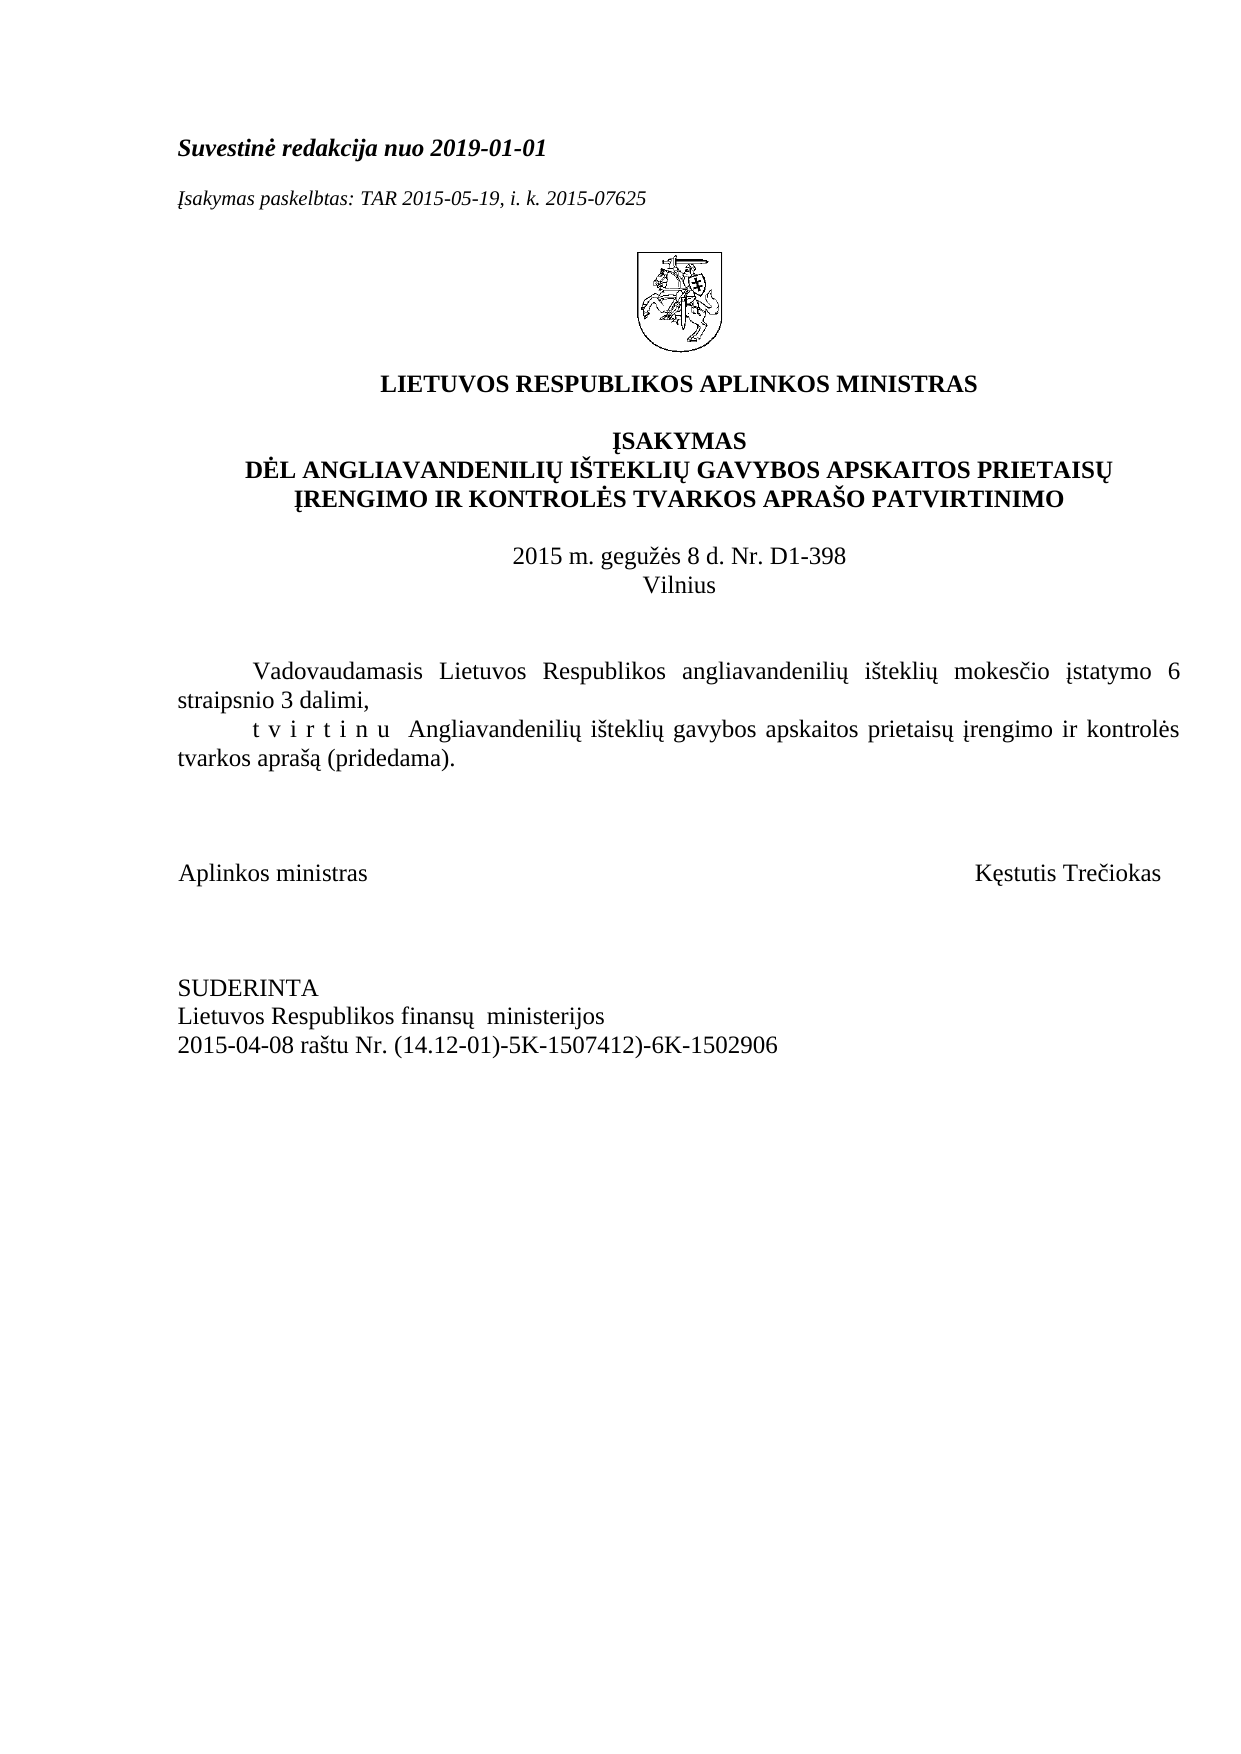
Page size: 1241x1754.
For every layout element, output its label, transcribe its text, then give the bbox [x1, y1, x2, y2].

text LIETUVOS RESPUBLIKOS APLINKOS MINISTRAS [177, 369, 1181, 426]
text Vilnius [177, 570, 1181, 628]
text SUDERINTA [177, 973, 1181, 1001]
text Aplinkos ministras Kęstutis Trečiokas [178, 858, 1178, 886]
text Vadovaudamasis Lietuvos Respublikos angliavandenilių išteklių mokesčio įstatymo 6 straipsnio 3 dalimi, [177, 656, 1181, 714]
text Įsakymas paskelbtas: TAR 2015-05-19, i. k. 2015-07625 [177, 186, 1181, 210]
text 2015 m. gegužės 8 d. Nr. D1-398 [177, 541, 1181, 570]
text 2015-04-08 raštu Nr. (14.12-01)-5K-1507412)-6K-1502906 [177, 1030, 1181, 1059]
text Lietuvos Respublikos finansų ministerijos [177, 1001, 1181, 1030]
text Suvestinė redakcija nuo 2019-01-01 [177, 133, 1181, 162]
text t v i r t i n u Angliavandenilių išteklių gavybos apskaitos prietaisų įrengimo ir kontrolės tvarkos aprašą (pridedama). [177, 714, 1181, 771]
text ĮSAKYMAS [177, 426, 1181, 455]
text DĖL ANGLIAVANDENILIŲ IŠTEKLIŲ GAVYBOS APSKAITOS PRIETAISŲ ĮRENGIMO IR KONTROLĖS TVARKOS APRAŠO PATVIRTINIMO [177, 455, 1181, 513]
